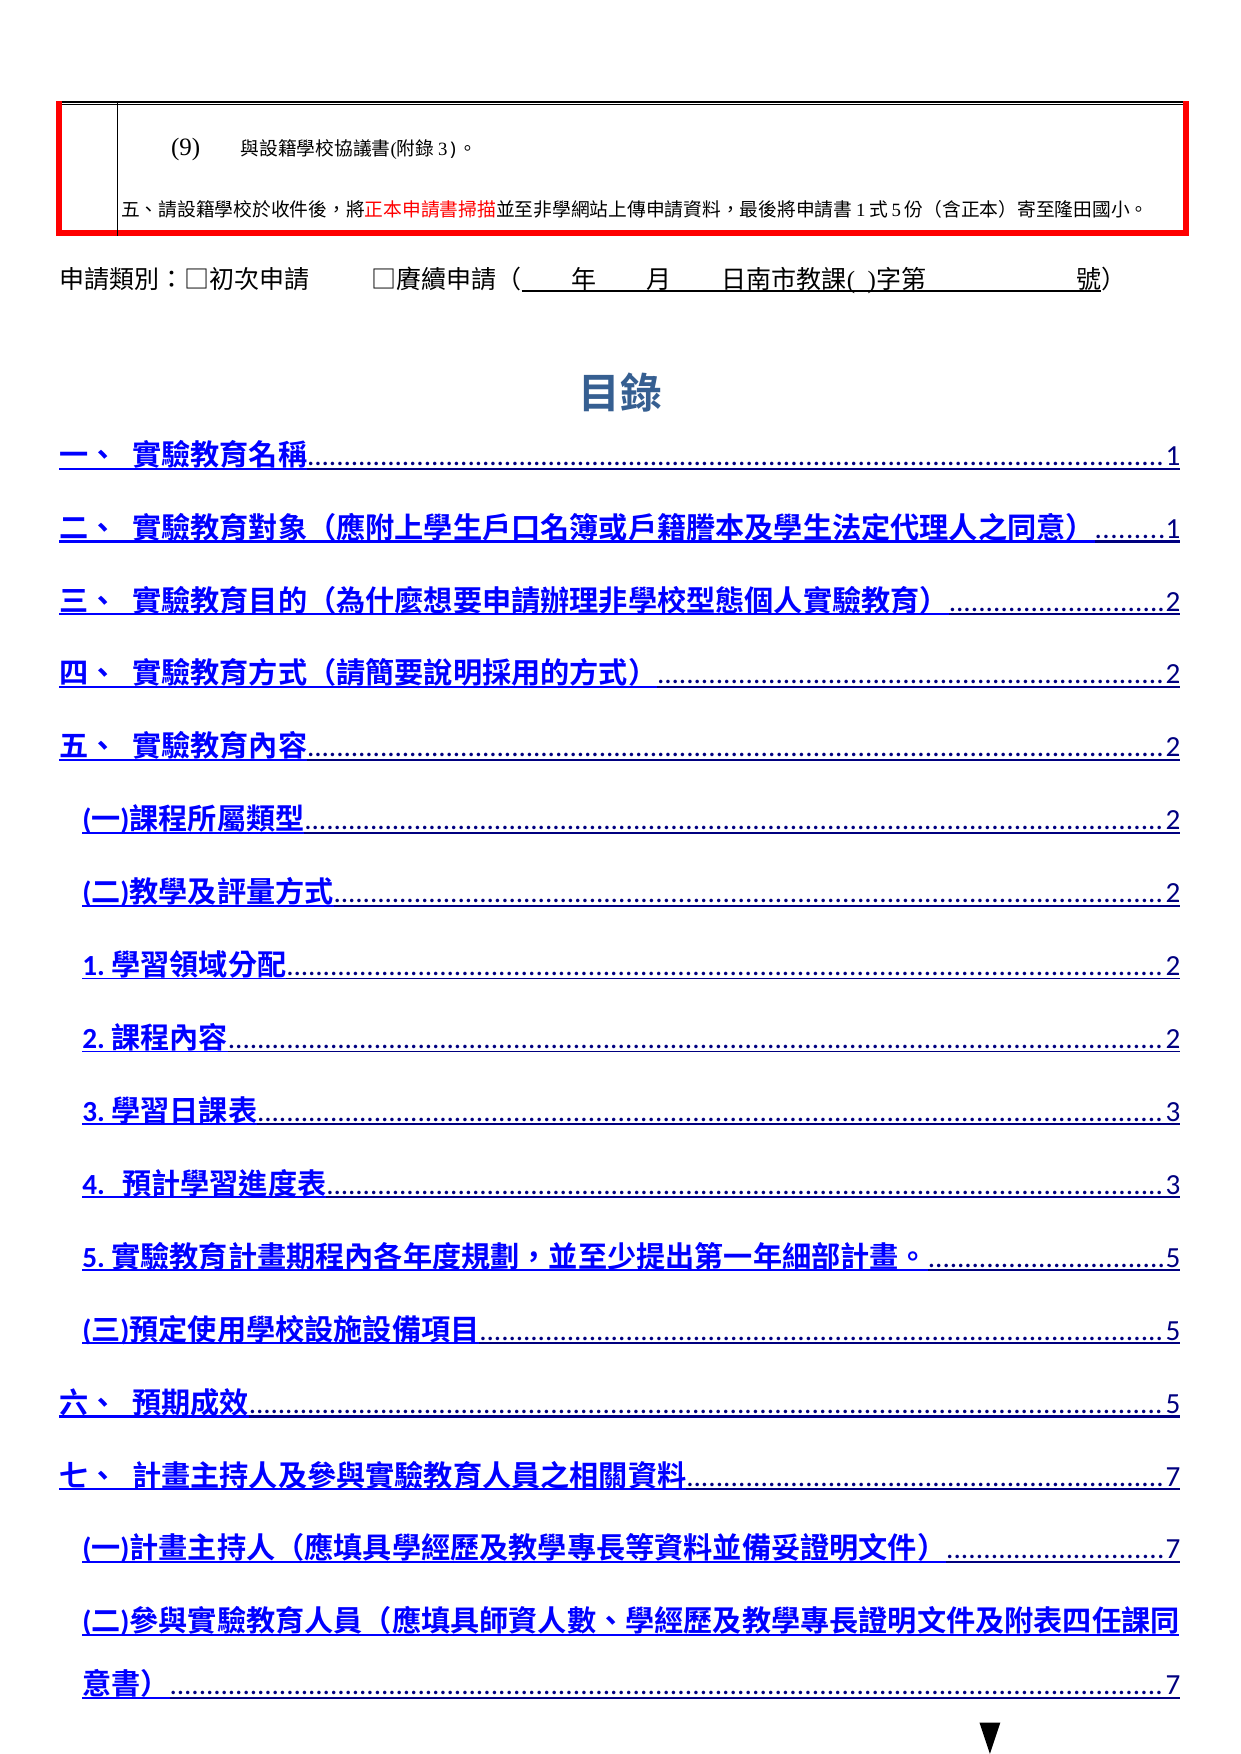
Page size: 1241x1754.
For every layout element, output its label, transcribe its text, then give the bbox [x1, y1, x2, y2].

text 七、 計畫主持人及參與實驗教育人員之相關資料 7 [59, 1432, 1181, 1494]
text 五、 實驗教育內容 2 [59, 702, 1181, 765]
text 申請類別：□初次申請 □賡續申請（ 年 月 日南市教課( )字第 號） [59, 236, 1181, 298]
text 1. 學習領域分配 2 [82, 921, 1181, 984]
text (一) 計畫主持人（應填具學經歷及教學專長等資料並備妥證明文件） 7 [82, 1504, 1181, 1567]
text 六、 預期成效 5 [59, 1359, 1181, 1421]
text 三、 實驗教育目的（為什麼想要申請辦理非學校型態個人實驗教育） 2 [59, 557, 1181, 619]
text 3. 學習日課表 3 [82, 1067, 1181, 1129]
text (二) 參與實驗教育人員（應填具師資人數、學經歷及教學專長證明文件及附表四任課同意書） 7 [82, 1577, 1181, 1702]
text (一) 課程所屬類型 2 [82, 775, 1181, 838]
table_cell 申請期間：每年4月1日至4月30日或10月1日至10月31日，向設籍之直轄市或縣（市）主管機關共同提出申請。(遇假日順延至隔週第一上班日)，應備齊下列資料共1式6份(正本1份，影本5份): 本申請書正本1份，請以A4單面列印，其他尺寸的文件請放大/縮小影印成A4，不裝訂，請以長尾夾固定。 正本申請書請完整複印成影本5份，以雙面複印，並於左側釘3針，裝訂成冊，其中1份留存於設籍學校。 送交地點：國中、國小部分，由戶籍所屬學區或自由學區登記入學之學校受理收件；高中部分，登記入學者，由學校負責收件，不辦理入學者，由臺南市官田區隆田國小收件。 學生參與非學校型態實驗教育計畫涉及其重大權利義務，應由學生法定代理人共同行使（如夫妻雙方）或獨立行使申請權（單親家庭、法院安置等），共同監護者請雙方共同簽章(附錄1)。 依非學條例，實驗教育計畫應載明下列事項 (高級中等以下教育階段非學校型態實驗教育實施條例第六條規定)，本局提供的資料僅供參考，無一定格式，一切尊重申請人決定如何呈現自己的計畫內涵與相關資料： 實驗教育名稱。 實驗教育對象。 實驗教育目的。 實驗教育方式。 實驗教育內容（包括課程所屬類型與教學、學習評量及預定使用學校設施、設備項目、身心障礙學生使用設施之需求）。 預期成效。 計畫主持人及參與實驗教育人員相關資料（含學經歷及教學專長等資料、附錄2任課同意書及教學專長證明文件）。 教學資源相關資料。 與設籍學校協議書(附錄3)。 五、請設籍學校於收件後，將正本申請書掃描並至非學網站上傳申請資料，最後將申請書1式5份（含正本）寄至隆田國小。 [118, 105, 1183, 229]
text 四、 實驗教育方式（請簡要說明採用的方式） 2 [59, 629, 1181, 692]
text 目錄 [59, 348, 1181, 411]
text (二) 教學及評量方式 2 [82, 848, 1181, 911]
text 5. 實驗教育計畫期程內各年度規劃，並至少提出第一年細部計畫。 5 [82, 1213, 1181, 1275]
text 4. 預計學習進度表 3 [82, 1140, 1181, 1202]
table_cell [62, 105, 117, 229]
text 一、 實驗教育名稱 1 [59, 411, 1181, 473]
text 二、 實驗教育對象（應附上學生戶口名簿或戶籍謄本及學生法定代理人之同意） 1 [59, 484, 1181, 546]
text (三) 預定使用學校設施設備項目 5 [82, 1286, 1181, 1348]
text 2. 課程內容 2 [82, 994, 1181, 1057]
